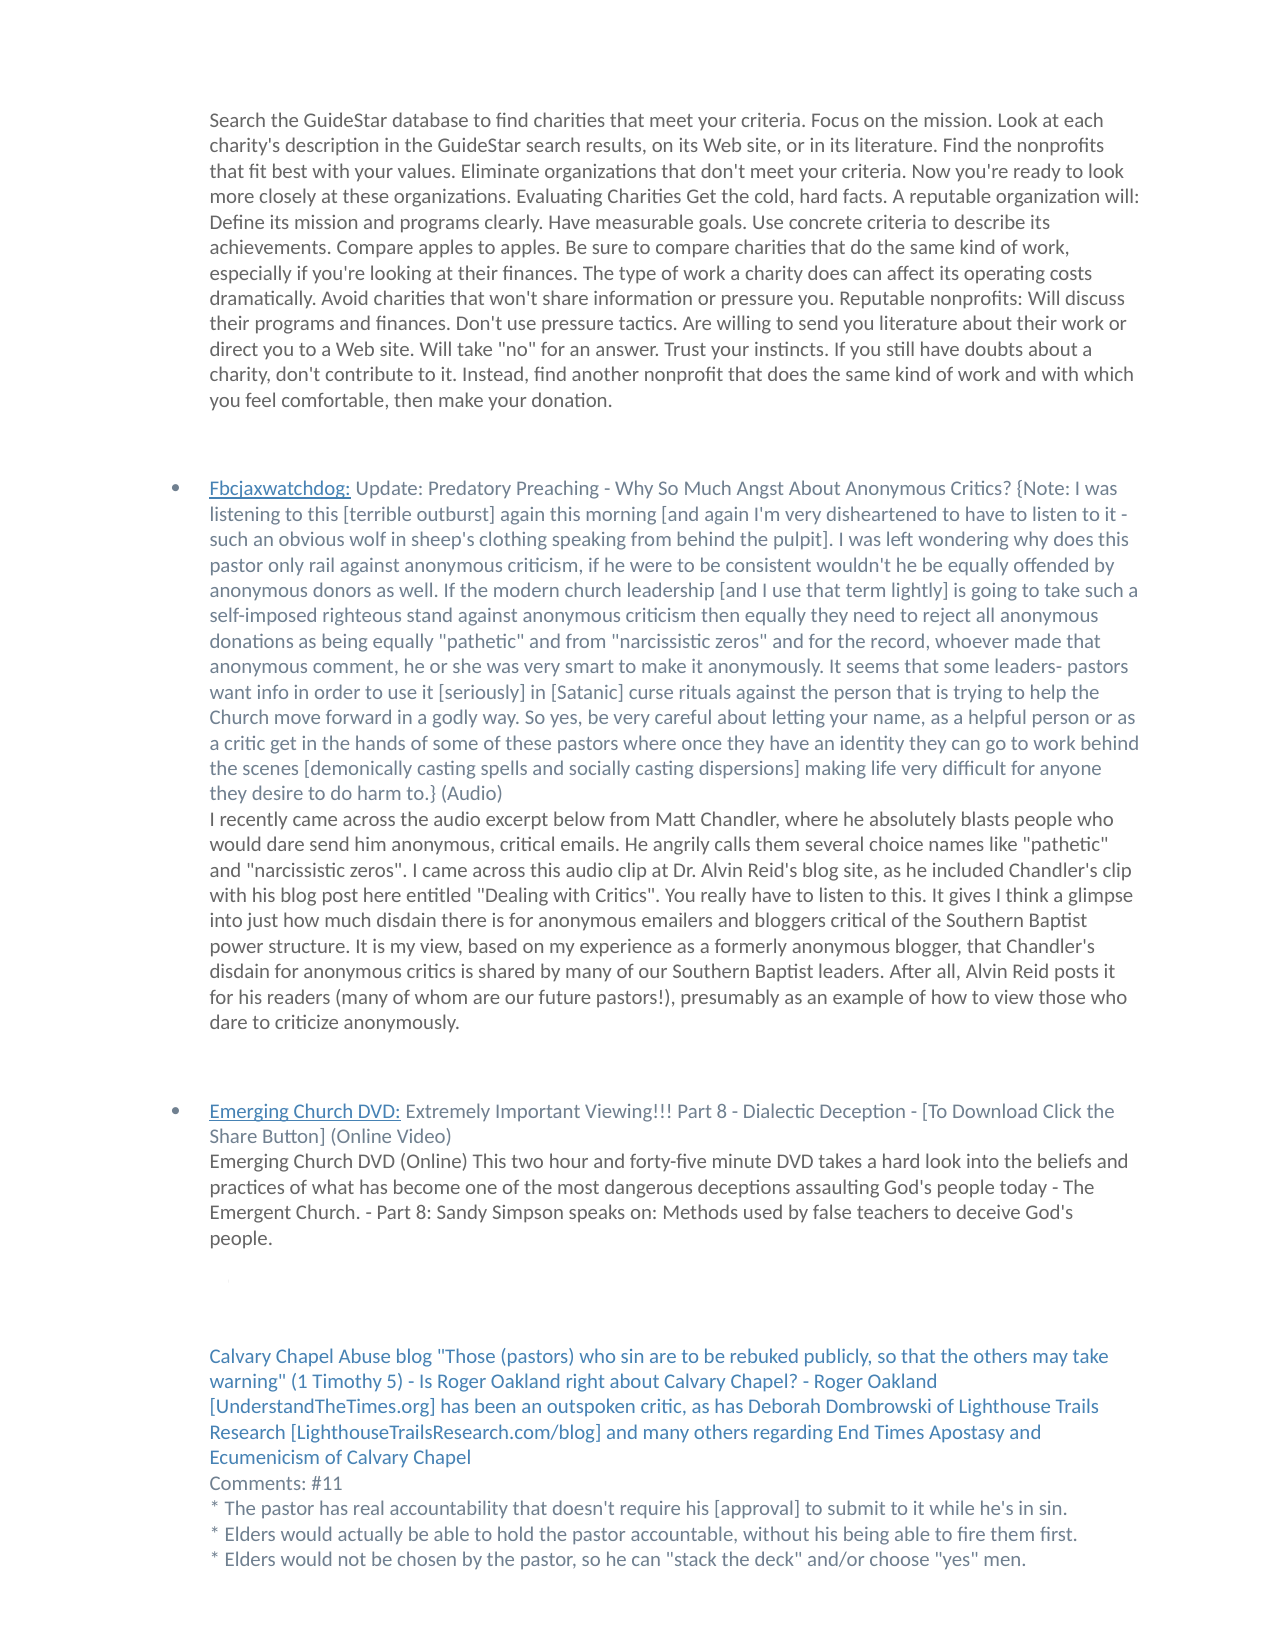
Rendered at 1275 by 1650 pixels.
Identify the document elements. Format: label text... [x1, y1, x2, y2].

table_cell Bible Verse: Matthew 24:45-51 Who then is a faithful and wise servant, whom his Lord (Jesus) hath made ruler over His household [fellowship], to give them meat [sound doctrine Bible study] in due season? Blessed is that servant, whom his Lord when He cometh shall find so doing. {The complete Bible is available at ChristianFaithDownloads.com} Matthew 24:45-51 Who then is a faithful and wise servant, whom his Lord (Jesus) hath made ruler over His household, to give them meat [sound doctrine Bible study] in due season? Blessed is that servant, whom his Lord when He cometh shall find so doing. Verily I say unto you, That He shall make him [faithful servant] ruler over all His goods. But and if that evil servant shall say in his heart, My Lord delayeth His coming; And shall begin to smite his fellowservants, and to eat and drink with the drunken; The Lord of that servant shall come in a day when he looketh not for Him, and in an hour that he is not aware of, And shall cut him asunder, and appoint him his portion with the hypocrites: there shall be weeping and gnashing of teeth. -- Matthew 13:41-43 The Son of Man (Jesus) shall send forth His [Holy] Angels, and they shall gather out of His Kingdom all things that offend, and them which do iniquity; And shall cast them into a furnace of fire: there shall be wailing and gnashing of teeth. Then shall the righteous shine forth as the sun in the Kingdom of their Father. Who hath [Spiritual] ears to hear, let him hear. -- Holy Bible [article link] The New Testament concept of Fellowship financial openness and accountability -- "John 15:14-16 Ye are My friends, if ye do whatsoever I (Jesus) command you. **Henceforth I call you not servants (lit. slaves); for the servant (slave) knoweth not what his Lord doeth: ***but I have called you friends (lit. brotherly love); for all things that I have heard of My Father I have made known [openness] unto you. ... that [with brotherly love and openness] whatsoever ye shall ask [i.e. Moses in the Tabernacle (Tent) of the Congregation speaking to God - Numbers 7:89] of the Father in My name, He may give it you." John 15:11-27 These things have I (Jesus) spoken unto you, that My joy might remain in you, and that your joy might be full. This is My Commandment, That ye love one another, as I have loved you. Greater love hath no man than this, that a man lay down his life for his friends. Ye are my friends, *if ye do whatsoever I command you. Henceforth I call you not servants; for the servant knoweth not what his Lord doeth: but I have called you friends; for all things that I have heard of my Father I have made known unto you. Ye have not chosen Me, but ***I have chosen you, and ordained you, that ye should go and bring forth fruit, and that your fruit should remain: that [with brotherly love and openness] whatsoever ye shall ask [i.e. Moses in the Tabernacle (Tent) of the Congregation speaking to God - Numbers 7:89] of the Father in My name, He may give it you. These things I command you, that ye love one another. If the world hate you, ye know that it hated Me before it hated you. If ye were of the world, the world would love his own: but because ye are not of the world, but I have chosen you out of the world, therefore the world hateth you. Remember the word that I said unto you, The servant is not greater than his Lord. If they have persecuted Me, they will also persecute you; if they have kept My saying, they will keep yours also. But all these things will they do unto you for My name's sake, because they know not Him (Father) that sent Me (Jesus). If I had not come and spoken unto them, they had not had sin: but now they have no cloke [covering] for their sin. He that hateth Me hateth My Father also. If I had not done among them the works which none other man did, they had not had sin [of open rebellion]: but now have they both seen and hated both Me and My Father. But this cometh to pass, that the Word might be fulfilled that is written in their law, They [sinners] hated Me without a cause. But when the Comforter (Holy Spirit) is come [Pentecost], whom I will send unto you from the Father, even the Spirit of Truth, which proceedeth from the Father, He (Holy Spirit) shall testify of Me (Jesus): And ye (Apostles) also shall bear witness, because ye have been with Me from the beginning. [article link] The Old Testament concept of Congregation financial openness and accountability - Moses publically reported the gifting, finances and tithes given and offered to his congregation --"Numbers 7:89 **And [after public openness and accountability] when Moses was gone into the Tabernacle [Tent] of the Congregation to speak with Him [God], then he heard the voice of One speaking unto him from off the mercy seat that was upon the Ark of Testimony, from between the two cherubims: and he spake unto Him." Example: Numbers 7:10-89 And the princes offered for dedicating of the altar in the day that it was anointed, even the princes offered their offering before the altar. And the LORD said unto Moses, They shall offer their offering, each prince on his day, for the dedicating of the altar. And he that offered his offering the first day was Nahshon the son of Amminadab, of the tribe of Judah: And his offering was one silver charger [a serving tray], the weight thereof was an hundred and thirty shekels, one silver bowl of seventy shekels, after the shekel of the sanctuary; both of them were full of fine flour mingled with oil for a meat offering: One spoon of ten shekels of gold, full of incense: One young bullock, one ram, one lamb of the first year, for a burnt offering: One kid of the goats for a sin offering: And for a sacrifice of peace offerings, two oxen, five rams, five he goats, five lambs of the first year: this was the offering of Nahshon the son of Amminadab. On the second day Nethaneel the son of Zuar, prince of Issachar, did offer: He offered for his offering one silver charger [a serving tray], the weight whereof was an hundred and thirty shekels, one silver bowl of seventy shekels, after the shekel of the sanctuary; both of them full of fine flour mingled with oil for a meat offering: One spoon of gold of ten shekels, full of incense: One young bullock, one ram, one lamb of the first year, for a burnt offering: One kid of the goats for a sin offering: And for a sacrifice of peace offerings, two oxen, five rams, five he goats, five lambs of the first year: this was the offering of Nethaneel the son of Zuar. On the third day ... And all the oxen for the sacrifice of the peace offerings were twenty and four bullocks, the rams sixty, the he goats sixty, the lambs of the first year sixty. This was the dedication of the altar, after that it was anointed. **And [after public openness and accountability] when Moses was gone into the Tabernacle [Tent] of the Congregation to speak with Him [God], then he heard the voice of One speaking unto him from off the mercy seat that was upon the Ark of Testimony, from between the two cherubims: and he spake unto Him. [article link] FBCJaxWatchDog: Evangelical Council of Financial Accountability (ECFA) Webinar - "Unleash a Generosity Surge at Your Church" - This webinar will encourage generosity in your church as we review the results from the State of the Plate and the View from the Pew surveys {Note: We as Christians can't do much about the level of greed, abuse and corruption at the U.N. but we can certainly still do something about it in our local Churches. If the Church is not 100% Transparent with their financial statements [readily assessable legal - tax documents] then don't donate or donate only a minimal amount. We all have to take part in reducing the greed and corruption within the current Christian Church system, it is at the point that if we don't take a stand against it we are becoming a part of the problem! - Also Note: the ECFA is seemingly a very unaccountable and suspect [red flag] organization itself. The ECFA though pretending to provide financial oversight for Churches and Ministries refuses to make their own financial statements publically available. Any Church or organization that is ECFA affiliated should be immediately removed from being considered a good, accountable, responsible, viable or safe place for our hard earned donations. - It's not too much to ask any Church or fellowship to display their financial [tax filings] documents and statements, in fact, it's a minimum that an honest and open Church or Ministry must do!} The same group that Senator Grassley is hoping will encourage churches to be more financially transparent and thus avoid federal legislation in the area of religious organization fund raising - is actually hosting a webinar to help churches squeeze more money out of their people. And their logo has a pastor's head overlay-ed on top of a pile of money. I'm sure Grassley is going to love that! It would have been better to have him with a fist full of cash in his hand! Who has ECFA hired for their webinar? Why none other than "bestselling generosity author" Brian Kluth, also described as "one of the world's leading authorities on charitable giving and generosity". Experts in generosity? Can't we just call it what it is: "fund raiser". We've had people for decades know how to "raise funds", but in the church that wouldn't go over well, so we call them "generosity consultants". Click here to see Brian Kluth's "Maximum Generosity" website where churches can buy his resources on how to get your people to be more generous. Can't be too much longer and we'll see informercials on this. If we have "generosity experts" marketing their wares to pastors, how long before the SBC seminaries start pumping out PhD's in "generosity"? Shouldn't every mega church have a PhD in "generosity", aka "fund raising"? Look below at the blurbs from the ECFA website and blast email - while the speaker isn't using Alec Baldwin's "AIDA" approach, it is awfully close: the five I's: Instruct, Inspire, Influence, Involve, and Ignite! And of course, he'll explain three things you can do, pastor, to increase giving 10% in the next 12 months. -- Here's a strategy: how about preach the gospel, convert the lost, and then just let the Holy Spirit grow your church and let them give according to New Testament standards? Nope, the gospel and Jesus aren't good enough anymore. We need more. We need to pay generosity consultants to tell our pastors how to tell us how to give more money and stop being stingy. -- Preach Jesus, love people, teach people to love Jesus, and see what happens. [article link] Looming [U.N.] Financial Crisis Forces U.N. to Mull Less-Than-Radical Cutbacks - The government of Britain was the first to deliver that message last month, when its ministry for international development announced it would cut off four minor U.N. organizations entirely from funding at the end of next year, and put others on warning that they would face the same fate if they did not improve performance - Other generous U.N. funders, like Norway, have started financial reviews that could lead to similar results One country that has not yet taken the austerity approach is the U.S., which provides at least $6.4 billion for the U.N., according to U.S. government compilations. What most of the suggestions sent to the Nairobi meeting reveal is that despite years of a widely-touted effort to "deliver as one" united organization in its humanitarian and other efforts, the U.N. is still a widely disparate array of uncoordinated bureaucracies, ranging from such giants as the United Nations Development Program (UNDP) and the World Food Program, to such relative backwaters as the International Labor Organization and the International Maritime Organization. ... They also call for "intensification of audits of operations at country, regional and global level," which would reinforce "the sense of fiscal discipline, responsibility and cost consciousness." The suggestion does not note, though another systemwide U.N. study does, that U.N. auditors are already over-stretched, under-qualified for their work, and often impeded and ignored by their bosses. None of the ideas presented to the Nairobi meeting included a drastic change in the ramshackle way the U.N. system itself has grown in the past six decades. Notably, nothing in the suggestions addresses the inefficiency of having 28 international funds, agencies, programs, regulatory agencies and other major global bureaucracies in the first place, many with overlapping and competing mandates for their activities, especially in such rapidly expanding areas as environmentalism. Changes in that overall bureaucratic challenge likely are beyond the pay-grades of even the top-most U.N. executives -- not to mention, perhaps that the changes might not be in their personal or bureaucratic interest. [article link] CNN: NATO takes command in Libya - U.S. officials, opposition warn Libya could get bloodier - CIA operatives have been in Libya working with [Al-Qaeda backed?] rebel leaders to try to reverse gains by loyalist forces, a U.S. intelligence source said {Note: these stunning Middle-East developments and the UN response and involvement could be no less than the disintegration of the UN as a viable organization. Only days before the Libya crisis began England was in the process of reducing their funding commitment to the UN. The UN response to Libya has been disastrous, when Libya a UN member Nation asked for impartial observers the UN responded with one of the most outrageous military assaults in modern history by delivering untold death and destruction upon the tiny UN Nation of Libya. Biased UN decisions and actions that can only ultimately in all likelihood result in the withdrawal of reasonable (UN) member Nations particularly the Middle-East Nations.} Tripoli, Libya (CNN) -- From the halls of Congress to the shell-pocked streets of Libyan cities, intertwined themes rang clear Thursday: Leader Moammar Gadhafi is determined to prevail, and the opposition needs more training and allied airstrikes to have a chance. ... The United States, insisting it is now fulfilling more of a support role in the coalition, shifted in that direction as NATO took sole command of air operations in Libya. The ferocity of this month's fighting and Gadhafi's advantage in firepower was clearly evident in Misrata, which has seen snipers, significant casualties and destruction. ... The CIA has had a presence in Libya for some time, a U.S. official told CNN earlier this month. "The intelligence community is aggressively pursuing information on the ground," the official said. The CIA sent additional personnel to Libya to augment officers on the ground after the anti-government protests erupted, the official said, without giving details. ... NATO emphasized Thursday that the U.N. resolution authorizing action in Libya precludes "occupation forces." NATO Adm. Giampaolo Di Paola, chairman of the NATO Military Committee, indicated that the presence of foreign intelligence personnel does not violate U.N. Security Council 1973, which authorized action in Libya. The term "occupation forces" has "a quite clear meaning," he said at a news conference in Brussels, adding that NATO receives and uses intelligence from allies and does not judge the sources. The NATO mission, called Operation Unified Protector, includes an arms embargo, a no-fly zone, and "actions to protect civilians and civilian centers," NATO said Thursday. It follows U.N. Security Council Resolution 1973, allowing member states to take all necessary measures -- "while excluding a foreign occupation force of any form" -- to protect civilians under the threat of attack in Libya. [article link] Heartlight.org: The Authority of Reality "Draw nigh to God, and He will draw nigh to you" (James 4:8) - from My Utmost for His Highest, by Oswald Chambers It is essential to give people a chance of acting on the truth of God. The responsibility must be left with the individual, you cannot act for him, it must be his own deliberate act, but the evangelical message ought always to lead a man to act. The paralysis of refusing to act leaves a man exactly where he was before; when once he acts, he is never the same. It is the foolishness of it that stands in the way of hundreds who have been convicted by the Spirit of God. Immediately I precipitate myself over into an act, that second I live; all the rest is existence. The moments when I truly live are the moments when I act with my whole will. Never allow a truth of God that is brought home to your soul to pass without acting on it, not necessarily physically, but in will. ... We have to go clean over on some word of our redeeming Lord and transact business with Him. His word "come" means "transact." "Come unto Me." The last thing we do is to come; but everyone who does come knows that that second the supernatural rush of the life of God invades him instantly. The dominating power of the world, the flesh and the devil is paralysed, not by your act, but because your act has linked you on to God and His redemptive power. Minister or Sinister? Pimppreacher via Apostasywatch: How to know when your Church has become a cult - Everything is about CONTROL - The main tools used to control members are INTIMIDATION and MANIPULATION - *The intimidation and manipulation are very subtle and disguised with a false sense of love and concern - It's all a strategic COURTSHIP RUNNING GAME The Cult [suspect Church] will have a team of people (we will call them the GAMERS) who are assigned to COURT you (THE PROSPECT) [for their gain - power, prestige, finances, etc]. The courtship begins with COMMUNICATION. Good communication starts with paying attention to what is said. The Gamer will ask strategic questions about the PROSPECT, their family and their life. Once they hear something they can identify with the prospect (YOU) they will begin telling the prospect how wonderful the church is (disclaimer: they will always say "we're not a perfect church, but we love God and our Pastor loves the people of God, we are a loving church"). -- The Gamer will tell a story about how they were so lost, broke down, and hurt BUT because of this ministry they were able to get their lives together and they don't know where they would be without this ministry (*not GOD, but the ministry) this will of course include many examples of how the Cult Pastor is very sincere and loving. This call will conclude with an invitation (FIRST DATE). This first date may be an invitation to come to the midweek service, a fellowship, or next Sunday's service and the prospect is told to ask for the Gamer as soon as they come through the door so the two of them can sit together. The members are moved by what they HEAR they are compelled to say YES TO THE FIRST DATE. ... PROPHET OR PROFIT? In treating the members as children they are taught to NEVER speak against the leader. If fact, any questioning of the ministry teachings, any criticism, any independent thinking is considered a form of rebellion. "Touch not my anointed and do my prophet no harm" I Chron. 16:22. There will be a strong emphasis on authority, unquestioning obedience and submission. Members become afraid to say anything, even if they know something is wrong because speaking against what they KNOW to be wrong is speaking against the "Pastor" and it's a SIN. They are convinced that if the Pastor is wrong - God will get him and when the "wrong' is continued they assume the Pastor was right. And if anyone is ever so bold to speak against the leader they are ostracized by the entire church. Yes, this "loving" church will turn their back on you. -- SiGNS TO LOOK FOR: 1. LOST OF IDIVIDUALITY. You are no longer a creative, independent thinking individual. Everyone must speak the SAME thing.say what the leader says at all times.any other opinion is going against God. 2. LOST OF RELATIONSHIP WITH OTHERS. Relationship with friends, relatives, and children - ANY NON-MEMBER is severed. - RELATIONSHIP IS BASED ON MEMBERSHIP 3. EXCESSIVE GIVING. Extreme pressure to give all you have. Several offerings, large sums, public announcement of your amount resulting in guilt and intimidation. 4. ISOLATION. Isolation from anything and anyone not directly affiliated with the church. 5. CONTROL OF TIME. 6. LOSS OF FREE WILL. Members cannot make any independent decisions concerning personal life. Cannot question leadership. Fbcjaxwatchdog: (Predatory Tithing) Ed Young's Tithing Sermon: Show Me the Money! - The video of Ed Young posted here on Sunday has gotten quite a bit of play around the blogosphere It has even moved over to YouTube - Christians and non-Christians alike are flabbergasted that a pastor from the pulpit is trying to get people to commit to give 10% of their income to his church through automatic withdrawal {Note: the Corporation Churches [501(c)3] need to own up to their public accountability and financial obligations in reporting and accounting for every single dime that they collect in offerings [so called tithes, offerings, gifts]. The Basic Christian Ministry is going to designate 2011 as a year of Church accountability [actually starting now!!] - No public disclosure of legal financial statements provided by the church and staff then no money provided by the congregation it's that simple!! - Also Note: The people that are blindly donating to demanding and offensive personalities are the very people that are enabling, perpetuating and furthering this very serious [*Predatory Tithing] problem within the Church. It's important that everyone within the congregation accept responsibility and withhold financial support from any Church or organization that is not 100% transparent with its organizational structure, affiliations or income disbursements.} (YouTube) He tells them they are cursed if they don't tithe. He wonders why they come to church if they don't bring the tithe, tells them to stay home or play golf, to quit wasting Ed's and God's time. He says to watch your wallet if you're sitting next to a non-tither. He brags that "blessings track him down" for his 29 years of faithfulness. He even declares multiple times that the blessings of the Christian life are "all about the money". Ed even says "Show me the money" - which I take to mean "show me your bank account and routing number". He says that if you don't tithe, your marriage, your job, your kids, will all suffer because you're under God's curse. I hope that someone in Ed's circle of friends - maybe John Cross, or maybe Ed's father - someone, will help Ed see that he is abusing his congregation. Comments: Anonymous said... 80% of Ed young's church membership need to leave the church now. Those people should choose a place to meet and have a great time in fellowship. choose a God fearing man as a teacher while giving him some living standards. No jet. And learn the truth of the [B]ible. Basic Christian: Note: Only informed responsible giving (tithing) is cheerful giving - Previous year 501c3 non-profit tax form filings should be open and publically available (in Church offices) and on the internet for anyone and everyone to look at and only then is a person capable of making an informed decision about personally donating to charitable 'Churches' and causes i.e. a Harvest Crusade type of event -- "2 Corinthians 9:7 Every man according as he purposeth [responsibly] in his heart, so let him give; not grudgingly, or of necessity: for God loveth a cheerful [responsible] giver." Only informed responsible giving (tithing) is cheerful giving! Not the ignorance is bliss, dutiful giving that the modern Church now wants us to participate in. -- "Ecclesiastes 7:12 For wisdom is a defense [refuge], and money [opportunity, power, influence, prestige] is a defense: but [more important than money] the excellency of [Biblical] knowledge [accurate, reliable Biblical doctrine] is, that wisdom giveth [eternal] life to them that have it." Donor Bill of Rights: PHILANTHROPY (Charitable Donations) is based on voluntary action for the common good - It is a tradition [and religious requirement] of giving and sharing that is primary to the quality of life - To assure that philanthropy merits the respect and trust of the general public, and that donors and prospective donors can have full confidence in the not-for-profit organizations and causes they are asked to support, we declare that all donors have these rights: I. To be informed of the organization's mission, of the way the organization intends to use donated resources, and of its capacity to use donations effectively for their intended purposes - II. To be informed of the identity of those serving on the organization's governing board, and to expect the board to exercise prudent judgment in its stewardship responsibilities - III. **To have access to the organization's most recent financial statements - IV. To be assured their gifts will be used for the purposes for which they were given I. To be informed of the organization's mission, of the way the organization intends to use donated resources, and of its capacity to use donations effectively for their intended purposes. II. To be informed of the identity of those serving on the organization's governing board, and to expect the board to exercise prudent judgment in its stewardship responsibilities. III. To have access to the organization's most recent financial statements. IV. To be assured their gifts will be used for the purposes for which they were given. V. To receive appropriate acknowledgement and recognition. VI. To be assured that information about their donations is handled with respect and with confidentiality to the extent provided by law. VII. To expect that all relationships with individuals representing organizations of interest to the donor will be professional in nature. VIII. To be informed whether those seeking donations are volunteers, employees of the organization or hired solicitors. IX. To have the opportunity for their names to be deleted from mailing lists that an organization may intend to share. X To feel free to ask questions when making a donation and to receive prompt, truthful and forthright answers. Questions: Ask a Nonprofit (Church - Crusade - Conference - etc.) *Before Investing in [or contributing to] it - 3. What are your annual goals, needs, and results? How do they compare to similar organizations in your community? - 6. How well have you utilized your funding? Describe how efficiently you have fulfilled your goals of recent years in relationship to the amount of funds you have raised Thinking of donating to a nonprofit? Here are some suggested questions to ask nonprofit organizations before investing in them. The answers can help you determine which charities to give to and evaluate the performance of the philanthropies you already support. 1. How are you collaborating with similar organizations on a local, regional, or national level? 2. What are the main obstacles that inhibit the fulfillment of your mission? How are you planning to overcome them? 3. What are your annual goals, needs, and results? How do they compare to similar organizations in your community? 4. How much turnover have you experienced of employees and board members in the last two years {and how many related family members are employed and in what places within the organization}? 5. To what degree have you attracted new people {non-family members} and new ideas to your organization and board? 6. *How well have you utilized your funding? Describe how efficiently you have fulfilled your goals of recent years in relationship to the amount of funds you have raised. 7. Most for-profit organizations have recently restructured themselves in recent years to become more efficient and productive. How, if at all, are you considering (or have you implemented) some version of this approach? 8. How efficiently is your organization run? To what degree have you assigned day-to-day management responsibilities to a tightly run executive committee instead of relying upon your full board? 9. Who are your main competitors and how do your results in recent years compare to theirs? Tips for Choosing a Charity: A Donor's 9-Step Guide to Giving Wisely - Avoid charities that won't share information or pressure you - Reputable nonprofits: Will discuss their programs and finances - [they] Don't use pressure tactics - Are willing to send you literature about their work or direct you to a Web site - Will take "no" for an answer - Trust your instincts: If you still have doubts about a charity, don't contribute to it - Instead, find another nonprofit that does the same kind of work and with which you feel comfortable, then make your donation Tips for Choosing a Charity: A Donor's 9-Step Guide to Giving Wisely - Here are GuideStar's tips for donors who want to give with their heads as well as their hearts. Researching Charities Clarify your values. Do this before you open your checkbook, volunteer your time, or look at that letter from a charity. Identify your preferences. Ask yourself: "What is important to me?" The environment? Education? Hunger? Animal welfare? Helping sick children? Where should the charity do its work-in your neighborhood, region, the nation, or internationally? Ask yourself if you want to support a large or small charity, a new or an old one. Search the GuideStar database to find charities that meet your criteria. Focus on the mission. Look at each charity's description in the GuideStar search results, on its Web site, or in its literature. Find the nonprofits that fit best with your values. Eliminate organizations that don't meet your criteria. Now you're ready to look more closely at these organizations. Evaluating Charities Get the cold, hard facts. A reputable organization will: Define its mission and programs clearly. Have measurable goals. Use concrete criteria to describe its achievements. Compare apples to apples. Be sure to compare charities that do the same kind of work, especially if you're looking at their finances. The type of work a charity does can affect its operating costs dramatically. Avoid charities that won't share information or pressure you. Reputable nonprofits: Will discuss their programs and finances. Don't use pressure tactics. Are willing to send you literature about their work or direct you to a Web site. Will take "no" for an answer. Trust your instincts. If you still have doubts about a charity, don't contribute to it. Instead, find another nonprofit that does the same kind of work and with which you feel comfortable, then make your donation. Fbcjaxwatchdog: Update: Predatory Preaching - Why So Much Angst About Anonymous Critics? {Note: I was listening to this [terrible outburst] again this morning [and again I'm very disheartened to have to listen to it - such an obvious wolf in sheep's clothing speaking from behind the pulpit]. I was left wondering why does this pastor only rail against anonymous criticism, if he were to be consistent wouldn't he be equally offended by anonymous donors as well. If the modern church leadership [and I use that term lightly] is going to take such a self-imposed righteous stand against anonymous criticism then equally they need to reject all anonymous donations as being equally "pathetic" and from "narcissistic zeros" and for the record, whoever made that anonymous comment, he or she was very smart to make it anonymously. It seems that some leaders- pastors want info in order to use it [seriously] in [Satanic] curse rituals against the person that is trying to help the Church move forward in a godly way. So yes, be very careful about letting your name, as a helpful person or as a critic get in the hands of some of these pastors where once they have an identity they can go to work behind the scenes [demonically casting spells and socially casting dispersions] making life very difficult for anyone they desire to do harm to.} (Audio) I recently came across the audio excerpt below from Matt Chandler, where he absolutely blasts people who would dare send him anonymous, critical emails. He angrily calls them several choice names like "pathetic" and "narcissistic zeros". I came across this audio clip at Dr. Alvin Reid's blog site, as he included Chandler's clip with his blog post here entitled "Dealing with Critics". You really have to listen to this. It gives I think a glimpse into just how much disdain there is for anonymous emailers and bloggers critical of the Southern Baptist power structure. It is my view, based on my experience as a formerly anonymous blogger, that Chandler's disdain for anonymous critics is shared by many of our Southern Baptist leaders. After all, Alvin Reid posts it for his readers (many of whom are our future pastors!), presumably as an example of how to view those who dare to criticize anonymously. Emerging Church DVD: Extremely Important Viewing!!! Part 8 - Dialectic Deception - [To Download Click the Share Button] (Online Video) Emerging Church DVD (Online) This two hour and forty-five minute DVD takes a hard look into the beliefs and practices of what has become one of the most dangerous deceptions assaulting God's people today - The Emergent Church. - Part 8: Sandy Simpson speaks on: Methods used by false teachers to deceive God's people. Calvary Chapel Abuse blog "Those (pastors) who sin are to be rebuked publicly, so that the others may take warning" (1 Timothy 5) - Is Roger Oakland right about Calvary Chapel? - Roger Oakland [UnderstandTheTimes.org] has been an outspoken critic, as has Deborah Dombrowski of Lighthouse Trails Research [LighthouseTrailsResearch.com/blog] and many others regarding End Times Apostasy and Ecumenicism of Calvary Chapel Comments: #11 * The pastor has real accountability that doesn't require his [approval] to submit to it while he's in sin. * Elders would actually be able to hold the pastor accountable, without his being able to fire them first. * Elders would not be chosen by the pastor, so he can "stack the deck" and/or choose "yes" men. * Same goes for the financial board. * The financial books are [to be] open for people to look at and ask questions without any retribution or removal ... oh, and they actually get real answers. * The Moses Model [Calvary Chapel of Costa Mesa] leadership [model] would be removed. * Actual pastoring of the flock, i.e. visit the sick, help the orphans & widows, model servant leadership. * Not overworking leadership (6 1/2 days per week @ 50 to 80 hours). * Pastor doesn't underpay leaders with the excuse, "Where God guides, he provides." * Pastor doesn't overpay himself, comparing to a CEO's pay. (Pay includes: ALL the perks, wife's pay, vacations, meals, gas, cars, housing, clothing allowance, gym memberships, etc….) * Pastors & leaders understand that Matthew 18 applies to them, too. * Pastor understands that he is not more anointed than the attenders, not more special, and doesn't have God's ear more than the rest of the Christians. * Pastor is not a narcissist. * The leaders surrounding the Pastor are not "yes" men. * The church [voters] would have membership, ensuring accountability for the pastor and [oversight in the] use of money. * Pastors/elders/leaders actually biblically qualify to be in the position. * Pastors/elders/leaders are actually removed when they no longer qualify. Show me a CC church [any Church/Fellowship] that has any of these and I'm interested to know more. [article link] Breaking News!! Calvary Chapel Abuse blog - "You can't handle the Truth!" Another peak behind the Curtain - My "meeting" with [Pastor] Chuck Smith - {Note: as the Calvary Chapel denomination enters disintegration mode right before our very eyes [Pastor Chuck Smith has apparently just divested himself of all authority and oversight among ALL Affiliated Calvary Chapels associated with Calvary Chapel of Costa Mesa] -- any current Calvary Chapel or any Church or Fellowship can use the Basic Christian Ministry Material (BasicChristian.org). Instead of calling your Church a Calvary Chapel avoid the turmoil that is happening there and be prepared to preach a peaceful Gospel of Jesus Christ. Disassociate with CCCM and drop the vaguely pseudo CC Dove and instead while you decide what you want to do put a B in front of your CC and become a "Basic Christian Church" BCC or a "Basic Christian Chapel" BCC instead of a Calvary Chapel CC and use the Three Cross Logo of Basic Christian as a new Church/Chapel Logo. Welcome! Now move on to being a BCC and preaching a trusted Gospel to the world.} I'm obviously disappointed that I didn't hear from Chuck Smith or his attorney, Janet Carter, yesterday regarding the Bob Grenier situation (though I emailed and left a message asking what the verdict was). ... The meeting quickly turns to "what do you mean you can't yank Bob's dove [Calvary Chapel Affiliation]?" We then argue about Affiliation. Chuck takes the position that he "can't" yank doves or Dis-Affiliate anyone and that **he doesn't even know there is "Affiliation" or an "Affiliation Agreement." I tell him I have a copy of one. He says he'd like to see it, that he has no knowledge of one, etc. I ask Dave Rolph the same thing. Dave says he has no idea what I'm talking about, this [Calvary Chapel] "Affiliation" thing. I tell them they're both lying through their teeth, but I get it, we're going to play the Lawyer Game. ... During the course of the "Affiliation" argument, I brought up the fact that Calvary Chapel owns the licensing rights to the Dove Logo and name Calvary Chapel. This was denied flatly. I then argued from the Absurd to make a point. I asked Chuck and his attorney if I could open up a Calvary Chapel Costa Mesa II right across the street and use the same Dove Logo and if they'd have a problem with that. They said, "No." Basically, they said the only thing that could or would stop me was the State of California if it infringed on DBA/corporate name entity stuff, that basically, Calvary Chapel doesn't have any licensing or enforcement of licensing. ... It was now crystal clear that this was a Hill Chuck would die on. He doesn't want to hand over Agency and/or Implied Agency to Kosnoff and lose the lawsuit he's in. He'll lie or spin (and justify it, I believe he sincerely thinks he's righteous in doing so to protect "the Lord's Work" at CCCM) to not lay down in that suit and potentially others. Chuck is very intelligent and his lawyers are very intelligent. Chuck should've listened to Jeff Dorman many years ago when he was warned about going half-way with this pseudo-Denomination Light "Affiliation" and now "Fellowship" thingy, but again, it is what it is. Chuck did take the warning, though, to change it from "Affiliation" to "Fellowship" as "Affiliation" has a legal connotation that screams Agency…so at least he did that some years back (though many Calvary Chapel Pastors still claim they are "Affiliated", etc). ... My position was that Bob Grenier called Chuck "his Pastor"…from the pulpit, on his website, in his book. Chuck said clearly that he "wasn't" Bob's pastor. I said, "Well, that would be news to Bob." I told Chuck, whether he liked it or not, he was Bob Grenier's "pastor" and had a Scriptural obligation to deal with him per 1 Timothy 5:19-22. -- Comments: #2 I have a profound disagreement with Chuck and CC that he has zero responsibility or obligation in these matters (and many other matters) and my position is that the CC church-goer at large is being misinformed (some would call it lied to) or given the wrong impresseion etc about what the Calvary Chapel Costa Mesa, CCOF, Calvary Chapel and "Affiliation" and/or "Fellowship" situation really is. [article link] Alpha & Omega Ministries Apologetics Blog - I have been downright encouraged to note the response that has appeared to the amazing statements of James McDonald of "Vertical Church" wherein he basically throws Nicene orthodoxy under the proverbial bus - Now I know that "emergent" folks have an odd relationship with history---they love to drag stuff out of history, without its attendant context, as if it is "new" but when it comes to accepting that [we] stand on the shoulders of giants and that there are things that have simply been settled in the past, they rebel and want to put everything "back on the table" -- {Note: The Jerusalem Creed [1st Church Council about 49 A.D. in Jerusalem] has 4 Cornerstones the fourth one being not to offend traditional Jews. The Church Creeds [Jerusalem, Nicene, etc.] are important and relevant to all of Christianity. Since one of the Cornerstones of the 1st Church Council is to support Jews and Traditional Judaism it is an original and longstanding tenant that true Christianity acknowledges its debt and emergence from (God ordained) Mosaic Judaism. "Acts 1:20-21 [The Jerusalem Creed - 1st Church Council about 49 A.D. in Jerusalem] But that we [Apostles] write unto them [Gentile Christians], (1.) that they abstain from [occult] pollutions of idols, (2.) and from [immorality] fornication, (3.) and from things [cruelty] strangled, (4.) and from [Levitical] blood. **For Moses of old time hath [traditional Jews] in every city them that preach him (Moses), being read in the synagogues every Sabbath day."} But even more importantly than the tweaking of Modalism so that it gets a place at the table is the attitude McDonald has displayed toward the Nicene definition. He says he does not trace his beliefs to credal statements. Really? If by that he means creeds are always subject to the higher authority of Scripture, of course. But this is where you fall off the other side of the narrow path and rather than believing in sola scriptura, you end up with something much less, and in fact, much different. Nicea's authority comes from its fidelity to Scripture. It does not stand alone as a new revelation, and it survived simply because it is, despite all the arguments to the contrary, the consistent, harmonious testimony of divine writ. To throw its authority into the dustbin of history in the service of some kind of "emergent" attitude is not only to display an astoundingly arrogant hubris, it is to show deep disrespect to those who fought, and some who died, in defense of its truth. And for what? For some kind of post-modern feel-goodism that cannot even recognize modalism when it is standing right in front of you. A truly educational example of just how far the emergent movement is willing to go in pursuit of its ultimately destructive goals. -- Recently Jamin Hubner has raised issues relating to a simple question: is the modern secular state of Israel religiously and theologically significant? Is it "Israel" as in the Israel of Scripture, or Romans 11? And if it is not, is it open to criticism? He is concerned about the strength of the movement, mainly amongst American evangelicals, that has granted to Israel not only a theological position it does not actually hold, but which precludes even the slightest mention of criticism of a secular state. Now, I am not going to re-hash everything here, but he has even been accused of being a "shill for Hamas" due to sources he has cited and issues he has raised (which seems to me to provide strong evidence of the need to raise such issues and challenge the knee-jerk reactions of many in the Evangelical community as a whole). While he has sought fair and non-emotional responses to questions he has raised, his requests have, in the main, fallen upon deaf ears, for I see no evidence that his critics really want to have a give-and-take. [article link] Comming Soon!! Common Christian Community CCC CommonChristianCommunity.com and Common Christian Faith CCF CommonChristianFaith.com - Fellowship and Resources for a Common Christian Community - Church, Chapel, Campus -- Epistle of Jude v3 "Beloved, when I gave all diligence to write unto you of the common salvation, it was needful for me to write unto you, and exhort you that ye should earnestly contend for the faith which was once delivered unto the saints." ~ God bless everyone, David Anson Brown Coming Soon: A Resource, Information and Fellowship for Christians with a Common Salvation!! [article link] [131, 75, 1144, 1575]
